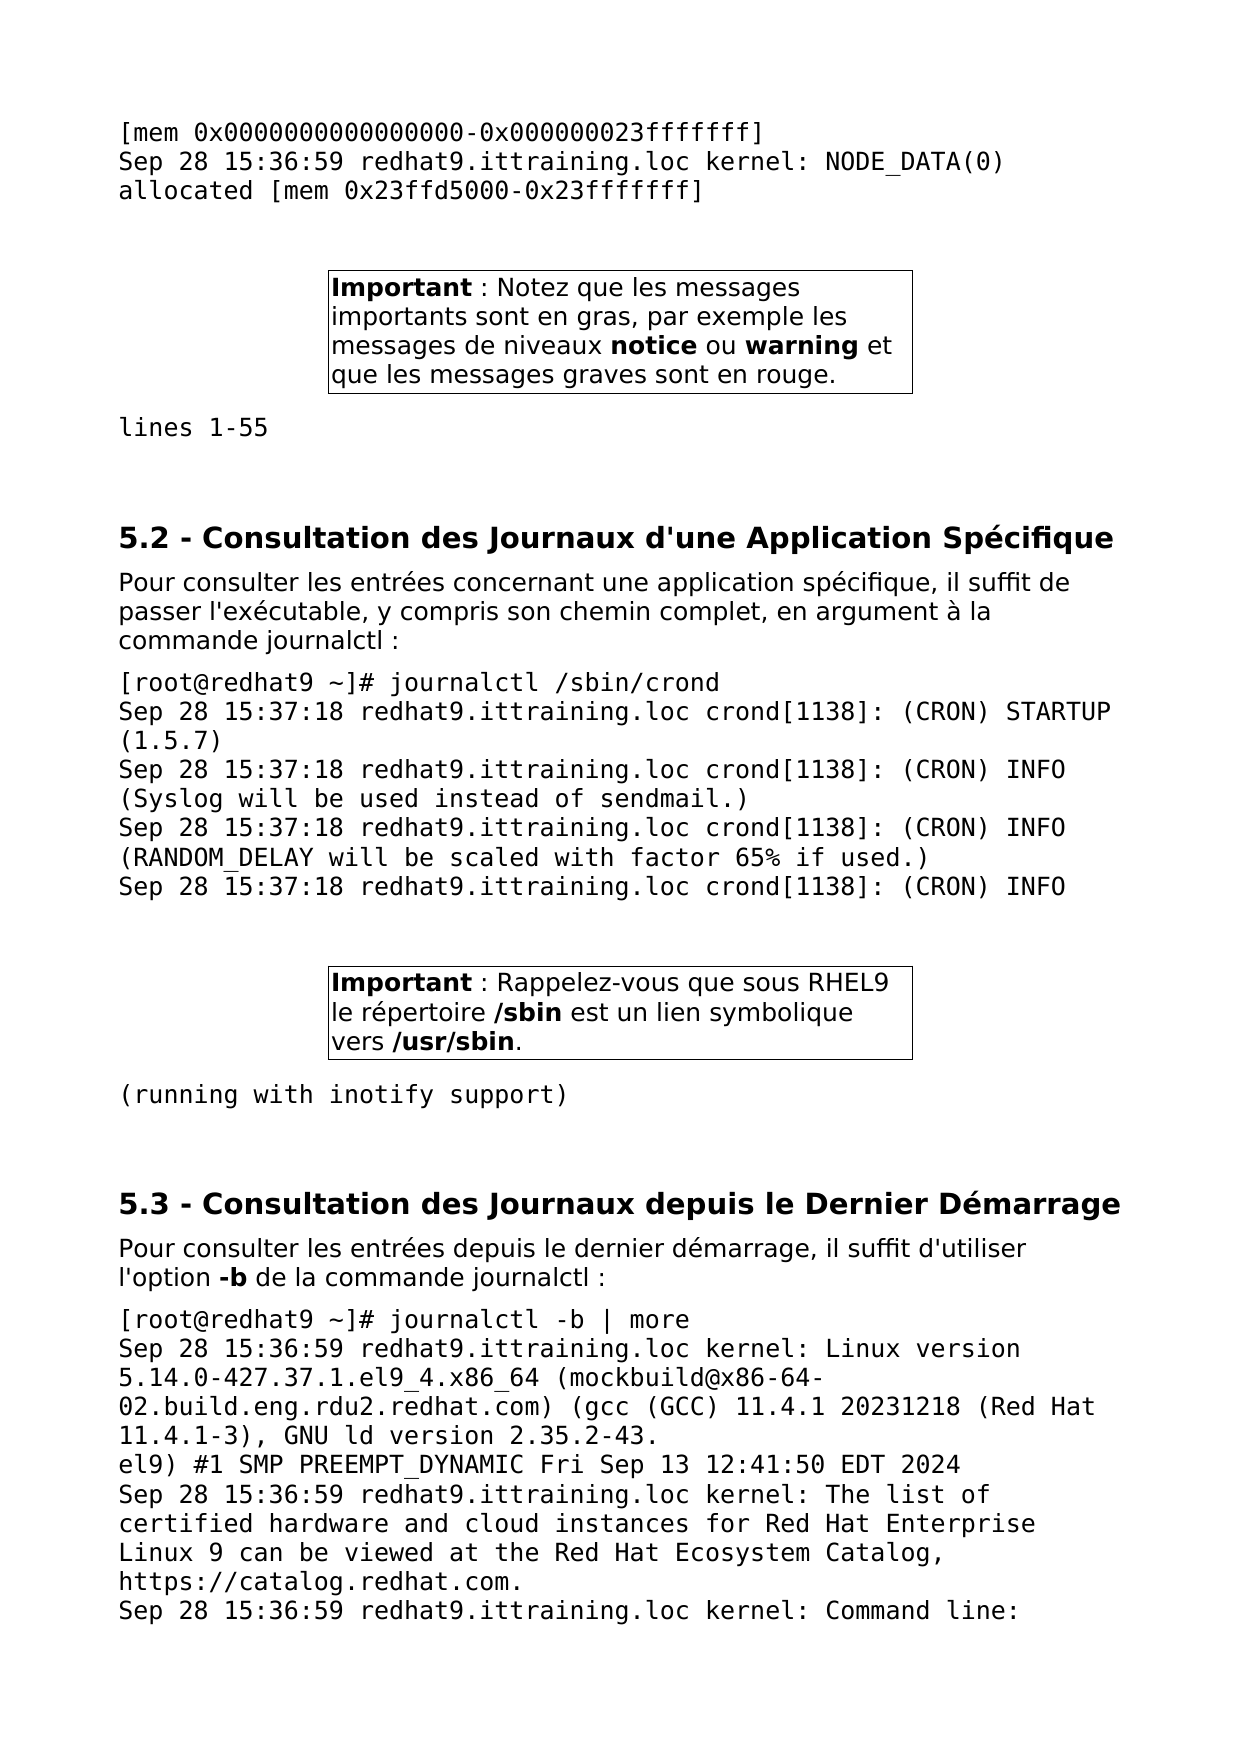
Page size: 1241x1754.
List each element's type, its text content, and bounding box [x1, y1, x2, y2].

subtitle 5.3 - Consultation des Journaux depuis le Dernier Démarrage [118, 1187, 1122, 1221]
text [mem 0x0000000000000000-0x000000023fffffff] Sep 28 15:36:59 redhat9.ittraining.loc kernel: NODE_DATA(0) allocated [mem 0x23ffd5000-0x23fffffff] lines 1-55 [118, 118, 1122, 443]
text [root@redhat9 ~]# journalctl -b | more Sep 28 15:36:59 redhat9.ittraining.loc kernel: Linux version 5.14.0-427.37.1.el9_4.x86_64 (mockbuild@x86-64-02.build.eng.rdu2.redhat.com) (gcc (GCC) 11.4.1 20231218 (Red Hat 11.4.1-3), GNU ld version 2.35.2-43. el9) #1 SMP PREEMPT_DYNAMIC Fri Sep 13 12:41:50 EDT 2024 Sep 28 15:36:59 redhat9.ittraining.loc kernel: The list of certified hardware and cloud instances for Red Hat Enterprise Linux 9 can be viewed at the Red Hat Ecosystem Catalog, https://catalog.redhat.com. Sep 28 15:36:59 redhat9.ittraining.loc kernel: Command line: [118, 1305, 1122, 1626]
text [root@redhat9 ~]# journalctl /sbin/crond Sep 28 15:37:18 redhat9.ittraining.loc crond[1138]: (CRON) STARTUP (1.5.7) Sep 28 15:37:18 redhat9.ittraining.loc crond[1138]: (CRON) INFO (Syslog will be used instead of sendmail.) Sep 28 15:37:18 redhat9.ittraining.loc crond[1138]: (CRON) INFO (RANDOM_DELAY will be scaled with factor 65% if used.) Sep 28 15:37:18 redhat9.ittraining.loc crond[1138]: (CRON) INFO (running with inotify support) [118, 668, 1122, 1109]
table_header Important : Rappelez-vous que sous RHEL9 le répertoire /sbin est un lien symbolique vers /usr/sbin. [329, 967, 912, 1059]
text Pour consulter les entrées depuis le dernier démarrage, il suffit d'utiliser l'option -b de la commande journalctl : [118, 1234, 1122, 1292]
subtitle 5.2 - Consultation des Journaux d'une Application Spécifique [118, 521, 1122, 555]
table_header Important : Notez que les messages importants sont en gras, par exemple les messages de niveaux notice ou warning et que les messages graves sont en rouge. [329, 271, 912, 393]
text Pour consulter les entrées concernant une application spécifique, il suffit de passer l'exécutable, y compris son chemin complet, en argument à la commande journalctl : [118, 568, 1122, 655]
